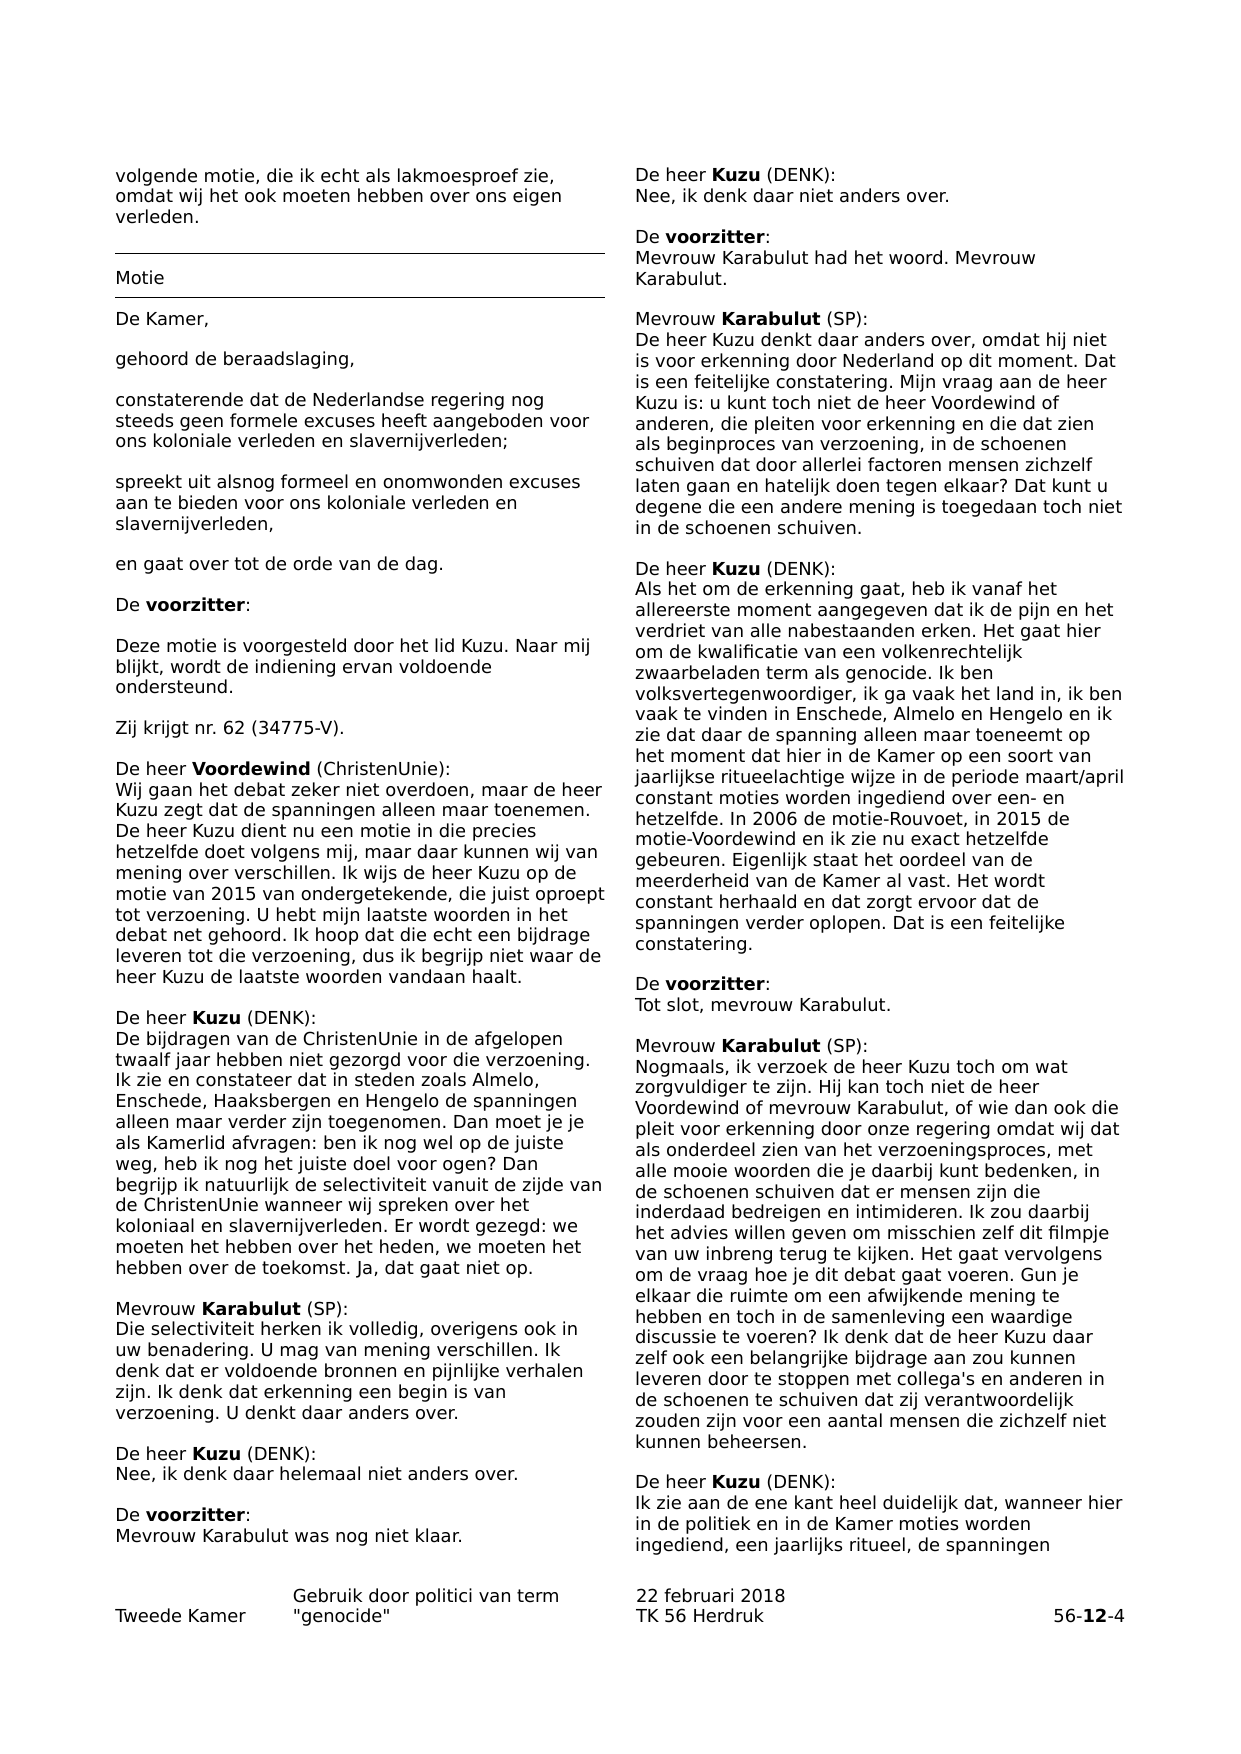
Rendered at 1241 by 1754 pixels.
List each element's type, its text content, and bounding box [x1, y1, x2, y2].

text Mevrouw Karabulut was nog niet klaar. [115, 1526, 605, 1546]
text Tot slot, mevrouw Karabulut. [635, 995, 1125, 1016]
text volgende motie, die ik echt als lakmoesproef zie, omdat wij het ook moeten hebben over ons eigen verleden. [115, 165, 605, 228]
text Zij krijgt nr. 62 (34775-V). [115, 718, 605, 739]
text constaterende dat de Nederlandse regering nog steeds geen formele excuses heeft aangeboden voor ons koloniale verleden en slavernijverleden; [115, 390, 605, 452]
text en gaat over tot de orde van de dag. [115, 554, 605, 575]
text gehoord de beraadslaging, [115, 349, 605, 370]
text De heer Kuzu (DENK): [115, 1443, 605, 1464]
text Nee, ik denk daar helemaal niet anders over. [115, 1464, 605, 1485]
text Mevrouw Karabulut (SP): [115, 1298, 605, 1319]
text Nee, ik denk daar niet anders over. [635, 186, 1125, 207]
text Nogmaals, ik verzoek de heer Kuzu toch om wat zorgvuldiger te zijn. Hij kan toch niet de heer Voordewind of mevrouw Karabulut, of wie dan ook die pleit voor erkenning door onze regering omdat wij dat als onderdeel zien van het verzoeningsproces, met alle mooie woorden die je daarbij kunt bedenken, in de schoenen schuiven dat er mensen zijn die inderdaad bedreigen en intimideren. Ik zou daarbij het advies willen geven om misschien zelf dit filmpje van uw inbreng terug te kijken. Het gaat vervolgens om de vraag hoe je dit debat gaat voeren. Gun je elkaar die ruimte om een afwijkende mening te hebben en toch in de samenleving een waardige discussie te voeren? Ik denk dat de heer Kuzu daar zelf ook een belangrijke bijdrage aan zou kunnen leveren door te stoppen met collega's en anderen in de schoenen te schuiven dat zij verantwoordelijk zouden zijn voor een aantal mensen die zichzelf niet kunnen beheersen. [635, 1056, 1125, 1452]
text De Kamer, [115, 308, 605, 329]
text De voorzitter: [115, 595, 605, 616]
text De heer Kuzu (DENK): [115, 1008, 605, 1028]
text De heer Voordewind (ChristenUnie): [115, 759, 605, 779]
text Deze motie is voorgesteld door het lid Kuzu. Naar mij blijkt, wordt de indiening ervan voldoende ondersteund. [115, 636, 605, 698]
text Motie [115, 268, 605, 288]
text Die selectiviteit herken ik volledig, overigens ook in uw benadering. U mag van mening verschillen. Ik denk dat er voldoende bronnen en pijnlijke verhalen zijn. Ik denk dat erkenning een begin is van verzoening. U denkt daar anders over. [115, 1319, 605, 1423]
text De voorzitter: [635, 227, 1125, 248]
text Mevrouw Karabulut (SP): [635, 1036, 1125, 1056]
text De heer Kuzu (DENK): [635, 165, 1125, 186]
text Als het om de erkenning gaat, heb ik vanaf het allereerste moment aangegeven dat ik de pijn en het verdriet van alle nabestaanden erken. Het gaat hier om de kwalificatie van een volkenrechtelijk zwaarbeladen term als genocide. Ik ben volksvertegenwoordiger, ik ga vaak het land in, ik ben vaak te vinden in Enschede, Almelo en Hengelo en ik zie dat daar de spanning alleen maar toeneemt op het moment dat hier in de Kamer op een soort van jaarlijkse ritueelachtige wijze in de periode maart/april constant moties worden ingediend over een- en hetzelfde. In 2006 de motie-Rouvoet, in 2015 de motie-Voordewind en ik zie nu exact hetzelfde gebeuren. Eigenlijk staat het oordeel van de meerderheid van de Kamer al vast. Het wordt constant herhaald en dat zorgt ervoor dat de spanningen verder oplopen. Dat is een feitelijke constatering. [635, 579, 1125, 954]
text Wij gaan het debat zeker niet overdoen, maar de heer Kuzu zegt dat de spanningen alleen maar toenemen. De heer Kuzu dient nu een motie in die precies hetzelfde doet volgens mij, maar daar kunnen wij van mening over verschillen. Ik wijs de heer Kuzu op de motie van 2015 van ondergetekende, die juist oproept tot verzoening. U hebt mijn laatste woorden in het debat net gehoord. Ik hoop dat die echt een bijdrage leveren tot die verzoening, dus ik begrijp niet waar de heer Kuzu de laatste woorden vandaan haalt. [115, 779, 605, 988]
text De heer Kuzu denkt daar anders over, omdat hij niet is voor erkenning door Nederland op dit moment. Dat is een feitelijke constatering. Mijn vraag aan de heer Kuzu is: u kunt toch niet de heer Voordewind of anderen, die pleiten voor erkenning en die dat zien als beginproces van verzoening, in de schoenen schuiven dat door allerlei factoren mensen zichzelf laten gaan en hatelijk doen tegen elkaar? Dat kunt u degene die een andere mening is toegedaan toch niet in de schoenen schuiven. [635, 330, 1125, 538]
text De bijdragen van de ChristenUnie in de afgelopen twaalf jaar hebben niet gezorgd voor die verzoening. Ik zie en constateer dat in steden zoals Almelo, Enschede, Haaksbergen en Hengelo de spanningen alleen maar verder zijn toegenomen. Dan moet je je als Kamerlid afvragen: ben ik nog wel op de juiste weg, heb ik nog het juiste doel voor ogen? Dan begrijp ik natuurlijk de selectiviteit vanuit de zijde van de ChristenUnie wanneer wij spreken over het koloniaal en slavernijverleden. Er wordt gezegd: we moeten het hebben over het heden, we moeten het hebben over de toekomst. Ja, dat gaat niet op. [115, 1028, 605, 1278]
text Mevrouw Karabulut (SP): [635, 309, 1125, 330]
text De voorzitter: [635, 974, 1125, 995]
text De voorzitter: [115, 1505, 605, 1526]
text Ik zie aan de ene kant heel duidelijk dat, wanneer hier in de politiek en in de Kamer moties worden ingediend, een jaarlijks ritueel, de spanningen [635, 1493, 1125, 1555]
text De heer Kuzu (DENK): [635, 558, 1125, 579]
text De heer Kuzu (DENK): [635, 1472, 1125, 1493]
text spreekt uit alsnog formeel en onomwonden excuses aan te bieden voor ons koloniale verleden en slavernijverleden, [115, 472, 605, 534]
text Mevrouw Karabulut had het woord. Mevrouw Karabulut. [635, 248, 1125, 289]
